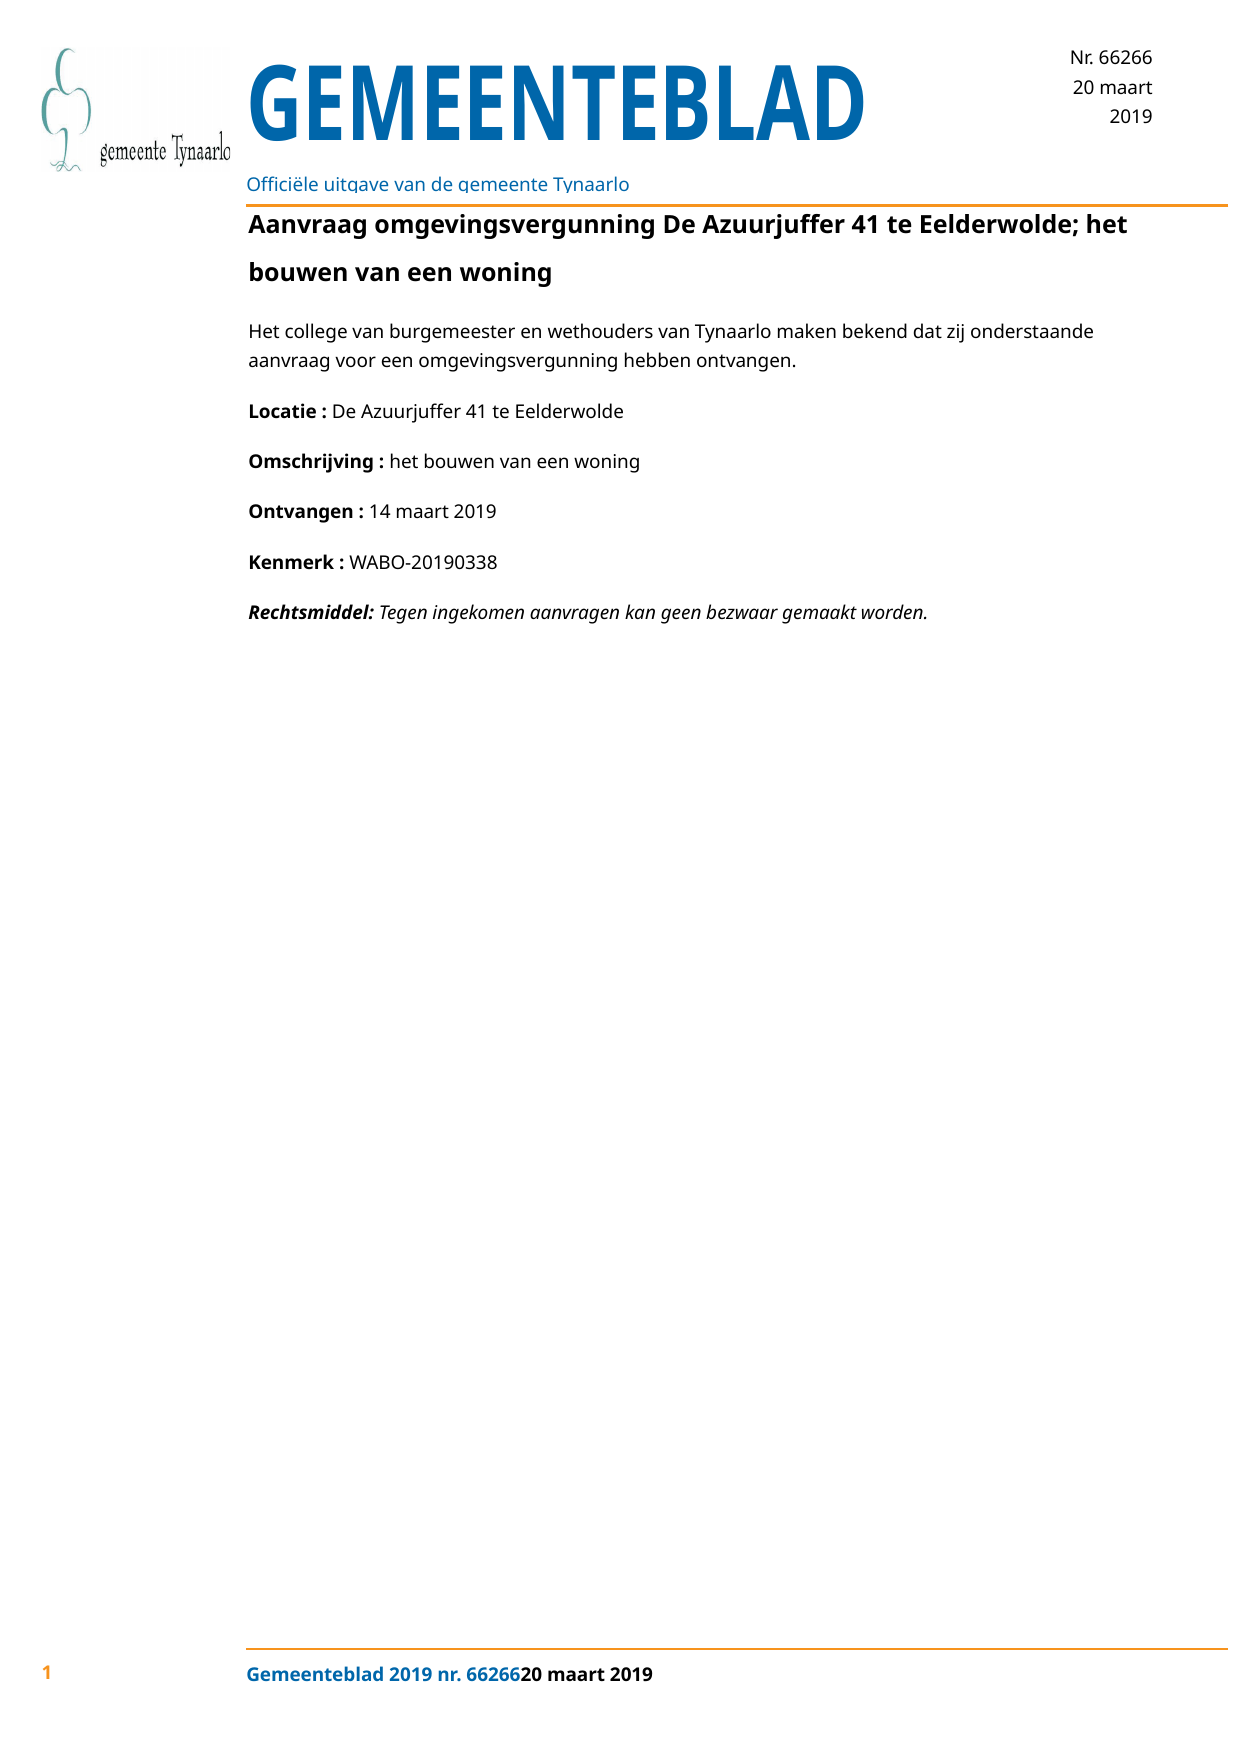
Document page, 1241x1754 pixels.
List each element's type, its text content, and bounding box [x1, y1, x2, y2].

picture [41, 47, 231, 172]
text Rechtsmiddel: Tegen ingekomen aanvragen kan geen bezwaar gemaakt worden. [248, 599, 1152, 625]
text Het college van burgemeester en wethouders van Tynaarlo maken bekend dat zij onderstaande aanvraag voor een omgevingsvergunning hebben ontvangen. [248, 318, 1152, 373]
text Ontvangen : 14 maart 2019 [248, 499, 1152, 524]
text Locatie : De Azuurjuffer 41 te Eelderwolde [248, 398, 1152, 424]
text Kenmerk : WABO-20190338 [248, 549, 1152, 575]
text Omschrijving : het bouwen van een woning [248, 448, 1152, 474]
text Aanvraag omgevingsvergunning De Azuurjuffer 41 te Eelderwolde; het bouwen van een woning [248, 207, 1152, 288]
